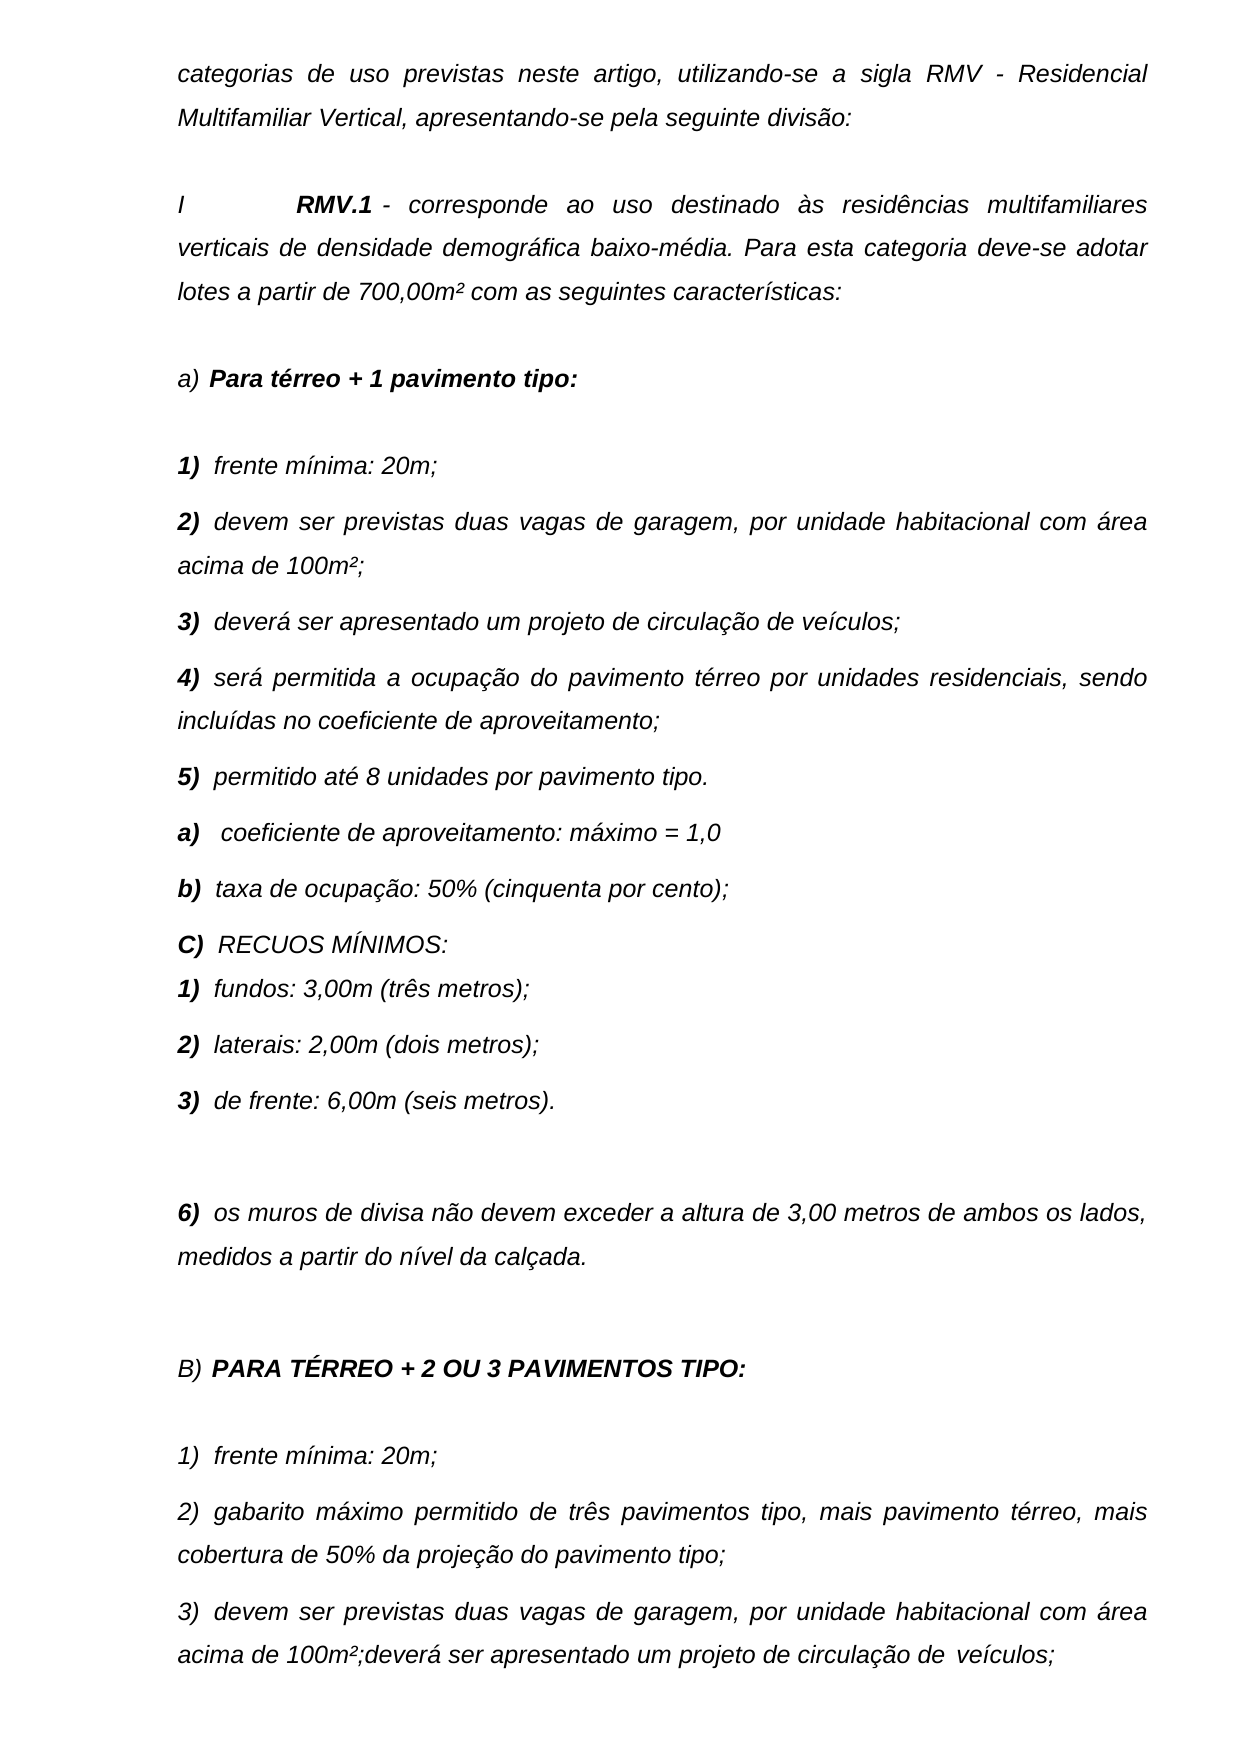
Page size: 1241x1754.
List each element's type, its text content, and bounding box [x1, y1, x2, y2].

subtitle B) PARA TÉRREO + 2 OU 3 PAVIMENTOS TIPO: [177, 1354, 1152, 1383]
text 5) permitido até 8 unidades por pavimento tipo. [177, 762, 1152, 791]
text 3) de frente: 6,00m (seis metros). [177, 1086, 1152, 1115]
text 2) gabarito máximo permitido de três pavimentos tipo, mais pavimento térreo, mais cobertura de 50% da projeção do pavimento tipo; [177, 1497, 1152, 1569]
text 6) os muros de divisa não devem exceder a altura de 3,00 metros de ambos os lados, medidos a partir do nível da calçada. [177, 1198, 1152, 1271]
text 2) devem ser previstas duas vagas de garagem, por unidade habitacional com área acima de 100m²; [177, 507, 1152, 579]
text I RMV.1 - corresponde ao uso destinado às residências multifamiliares verticais de densidade demográfica baixo-média. Para esta categoria deve-se adotar lotes a partir de 700,00m² com as seguintes características: [177, 190, 1152, 306]
text 3) devem ser previstas duas vagas de garagem, por unidade habitacional com área acima de 100m²;deverá ser apresentado um projeto de circulação de veículos; [177, 1596, 1152, 1669]
text a) coeficiente de aproveitamento: máximo = 1,0 [177, 818, 1152, 847]
text 1) fundos: 3,00m (três metros); [177, 974, 1152, 1003]
text 4) será permitida a ocupação do pavimento térreo por unidades residenciais, sendo incluídas no coeficiente de aproveitamento; [177, 663, 1152, 735]
text b) taxa de ocupação: 50% (cinquenta por cento); [177, 874, 1152, 903]
subtitle C) RECUOS MÍNIMOS: [177, 930, 1152, 959]
text 1) frente mínima: 20m; [177, 1441, 1152, 1470]
text 2) laterais: 2,00m (dois metros); [177, 1030, 1152, 1059]
text a) Para térreo + 1 pavimento tipo: [177, 364, 1152, 393]
text categorias de uso previstas neste artigo, utilizando-se a sigla RMV - Residencial Multifamiliar Vertical, apresentando-se pela seguinte divisão: [177, 59, 1152, 132]
text 1) frente mínima: 20m; [177, 451, 1152, 480]
text 3) deverá ser apresentado um projeto de circulação de veículos; [177, 607, 1152, 636]
